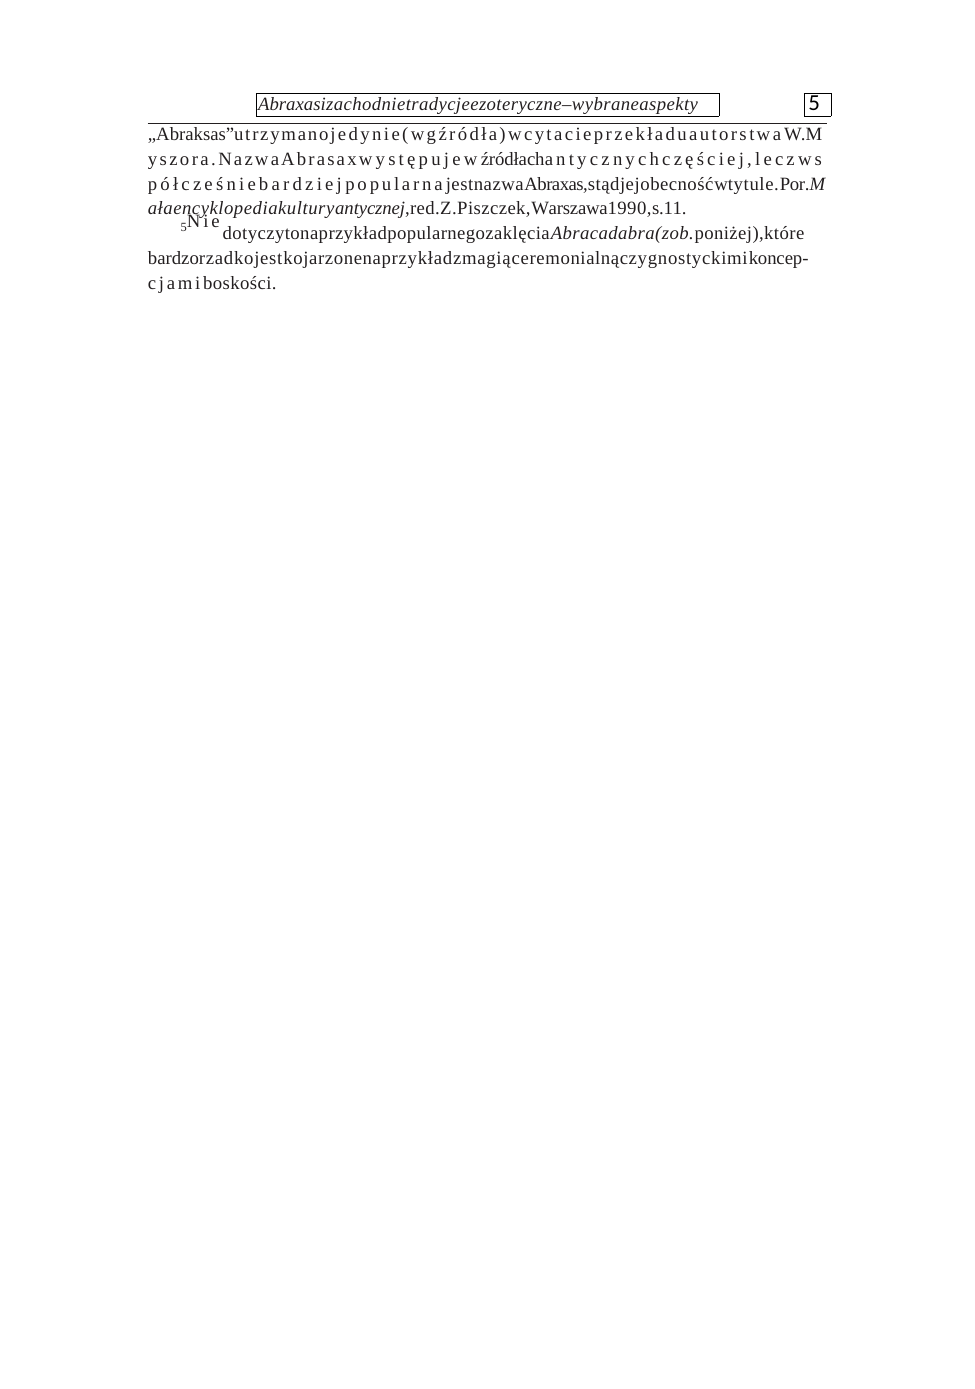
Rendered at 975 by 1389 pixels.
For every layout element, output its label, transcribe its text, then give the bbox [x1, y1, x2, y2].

text bardzorzadkojestkojarzonenaprzykładzmagiąceremonialnączygnostyckimikoncep-cjamiboskości. [148, 247, 828, 293]
text 5NiedotyczytonaprzykładpopularnegozaklęciaAbracadabra(zob.poniżej),które [148, 222, 839, 244]
text „Abraksas”utrzymanojedynie(wgźródła)wcytacieprzekładuautorstwaW.Myszora.NazwaAbrasaxwystępujewźródłachantycznychczęściej,leczwspółcześniebardziejpopularnajestnazwaAbraxas,stądjejobecnośćwtytule.Por.Małaencyklopediakulturyantycznej,red.Z.Piszczek,Warszawa1990,s.11. [148, 123, 828, 219]
